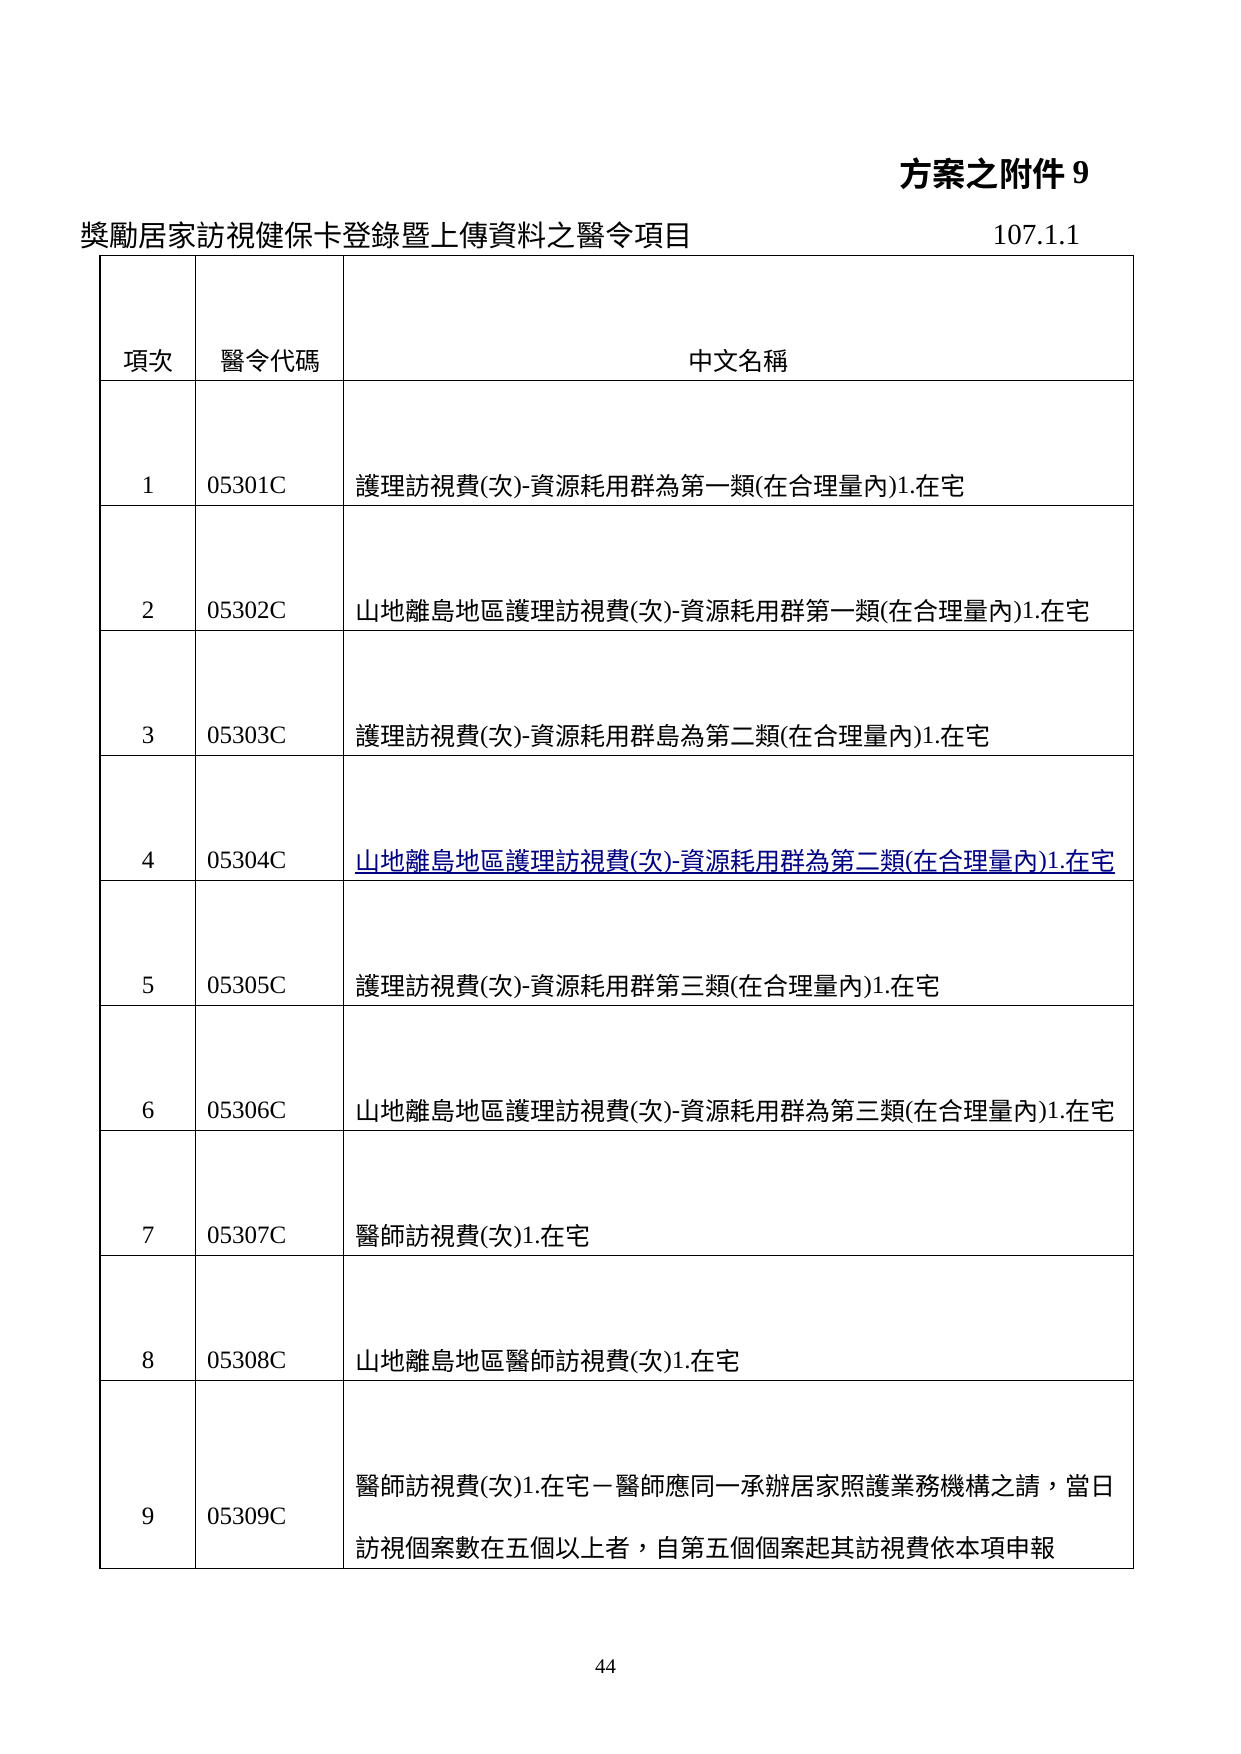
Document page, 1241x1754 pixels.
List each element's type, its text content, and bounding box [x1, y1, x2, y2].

table_cell 05309C [196, 1381, 343, 1567]
table_cell 8 [101, 1256, 195, 1380]
table_cell 9 [101, 1381, 195, 1567]
table_cell 醫師訪視費(次)1.在宅 [344, 1131, 1133, 1255]
table_cell 05305C [196, 881, 343, 1005]
table_cell 4 [101, 756, 195, 880]
table_cell 05308C [196, 1256, 343, 1380]
table_cell 山地離島地區護理訪視費(次)-資源耗用群為第二類(在合理量內)1.在宅 [344, 756, 1133, 880]
table_cell 6 [101, 1006, 195, 1130]
table_cell 護理訪視費(次)-資源耗用群島為第二類(在合理量內)1.在宅 [344, 631, 1133, 755]
text 獎勵居家訪視健保卡登錄暨上傳資料之醫令項目 107.1.1 [80, 192, 1089, 255]
table_cell 7 [101, 1131, 195, 1255]
table_cell 05302C [196, 506, 343, 630]
table_cell 山地離島地區護理訪視費(次)-資源耗用群第一類(在合理量內)1.在宅 [344, 506, 1133, 630]
table_cell 05303C [196, 631, 343, 755]
table_cell 05301C [196, 381, 343, 505]
table_cell 1 [101, 381, 195, 505]
table_cell 護理訪視費(次)-資源耗用群第三類(在合理量內)1.在宅 [344, 881, 1133, 1005]
text 方案之附件9 [30, 130, 1089, 192]
table_cell 05304C [196, 756, 343, 880]
table_cell 2 [101, 506, 195, 630]
table_cell 5 [101, 881, 195, 1005]
table_cell 護理訪視費(次)-資源耗用群為第一類(在合理量內)1.在宅 [344, 381, 1133, 505]
table_cell 山地離島地區醫師訪視費(次)1.在宅 [344, 1256, 1133, 1380]
table_cell 山地離島地區護理訪視費(次)-資源耗用群為第三類(在合理量內)1.在宅 [344, 1006, 1133, 1130]
table_cell 3 [101, 631, 195, 755]
table_cell 醫師訪視費(次)1.在宅－醫師應同一承辦居家照護業務機構之請，當日訪視個案數在五個以上者，自第五個個案起其訪視費依本項申報 [344, 1381, 1133, 1567]
table_cell 05307C [196, 1131, 343, 1255]
table_cell 05306C [196, 1006, 343, 1130]
table_header 中文名稱 [344, 256, 1133, 380]
table_header 項次 [101, 256, 195, 380]
table_header 醫令代碼 [196, 256, 343, 380]
